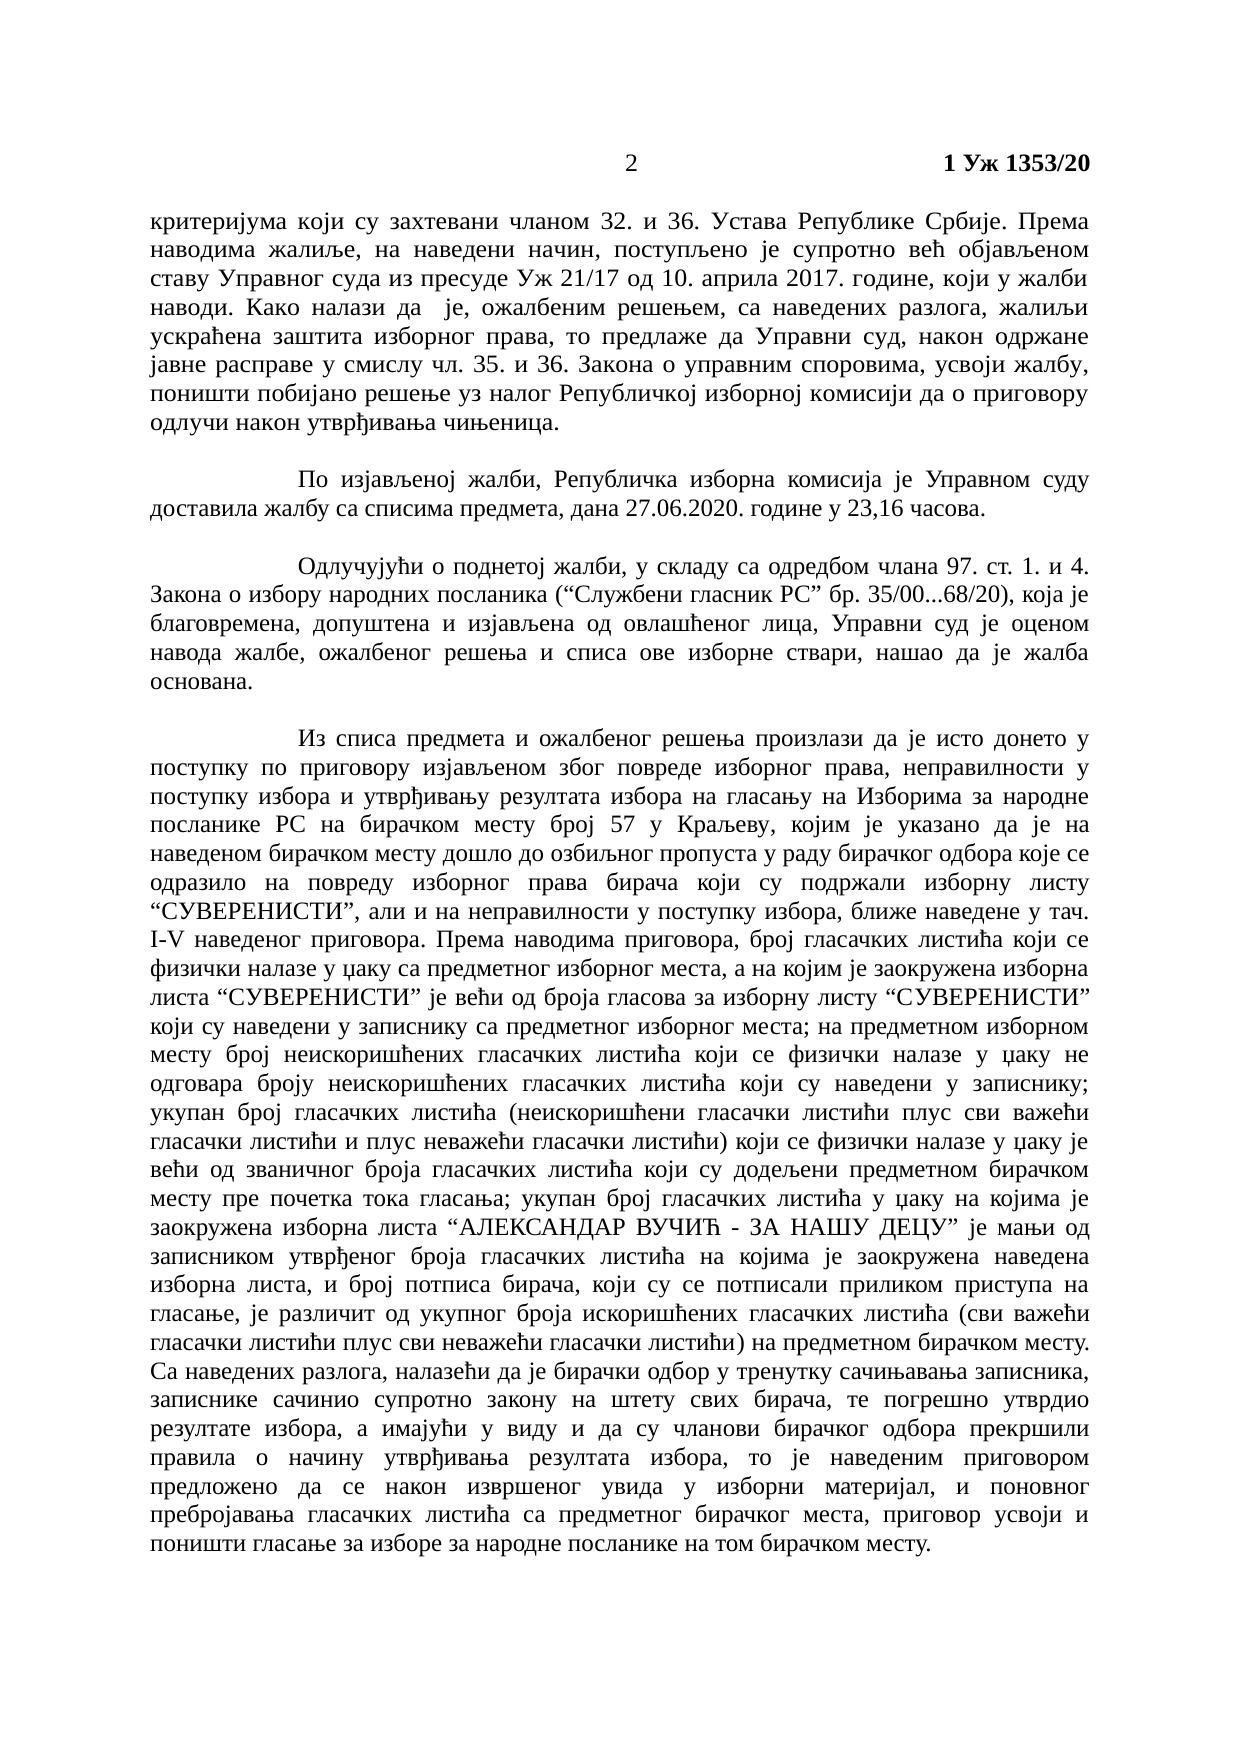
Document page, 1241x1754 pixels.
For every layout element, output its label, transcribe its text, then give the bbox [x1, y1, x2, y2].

text Одлучујући о поднетој жалби, у складу са одредбом члана 97. ст. 1. и 4. Закона о избору народних посланика (“Службени гласник РС” бр. 35/00...68/20), која је благовремена, допуштена и изјављена од овлашћеног лица, Управни суд је оценом навода жалбе, ожалбеног решења и списа ове изборне ствари, нашао да је жалба основана. [150, 551, 1090, 694]
text критеријума који су захтевани чланом 32. и 36. Устава Републике Србије. Према наводима жалиље, на наведени начин, поступљено је супротно већ објављеном ставу Управног суда из пресуде Уж 21/17 од 10. априла 2017. године, који у жалби наводи. Како налази да је, ожалбеним решењем, са наведених разлога, жалиљи ускраћена заштита изборног права, то предлаже да Управни суд, након одржане јавне расправе у смислу чл. 35. и 36. Закона о управним споровима, усвоји жалбу, поништи побијано решење уз налог Републичкој изборној комисији да о приговору одлучи након утврђивања чињеница. [150, 206, 1090, 436]
text Из списа предмета и ожалбеног решења произлази да је исто донето у поступку по приговору изјављеном због повреде изборног права, неправилности у поступку избора и утврђивању резултата избора на гласању на Изборима за народне посланике РС на бирачком месту број 57 у Краљеву, којим је указано да је на наведеном бирачком месту дошло до озбиљног пропуста у раду бирачког одбора које се одразило на повреду изборног права бирача који су подржали изборну листу “СУВЕРЕНИСТИ”, али и на неправилности у поступку избора, ближе наведене у тач. I-V наведеног приговора. Према наводима приговора, број гласачких листића који се физички налазе у џаку са предметног изборног места, а на којим је заокружена изборна листа “СУВЕРЕНИСТИ” је већи од броја гласова за изборну листу “СУВЕРЕНИСТИ” који су наведени у записнику са предметног изборног места; на предметном изборном месту број неискоришћених гласачких листића који се физички налазе у џаку не одговара броју неискоришћених гласачких листића који су наведени у записнику; укупан број гласачких листића (неискоришћени гласачки листићи плус сви важећи гласачки листићи и плус неважећи гласачки листићи) који се физички налазе у џаку је већи од званичног броја гласачких листића који су додељени предметном бирачком месту пре почетка тока гласања; укупан број гласачких листића у џаку на којима је заокружена изборна листа “АЛЕКСАНДАР ВУЧИЋ - ЗА НАШУ ДЕЦУ” је мањи од записником утврђеног броја гласачких листића на којима је заокружена наведена изборна листа, и број потписа бирача, који су се потписали приликом приступа на гласање, је различит од укупног броја искоришћених гласачких листића (сви важећи гласачки листићи плус сви неважећи гласачки листићи) на предметном бирачком месту. Са наведених разлога, налазећи да је бирачки одбор у тренутку сачињавања записника, записнике сачинио супротно закону на штету свих бирача, те погрешно утврдио резултате избора, а имајући у виду и да су чланови бирачког одбора прекршили правила о начину утврђивања резултата избора, то је наведеним приговором предложено да се након извршеног увида у изборни материјал, и поновног пребројавања гласачких листића са предметног бирачког места, приговор усвоји и поништи гласање за изборе за народне посланике на том бирачком месту. [150, 723, 1090, 1557]
text По изјављеној жалби, Републичка изборна комисија је Управном суду доставила жалбу са списима предмета, дана 27.06.2020. године у 23,16 часова. [150, 464, 1090, 522]
